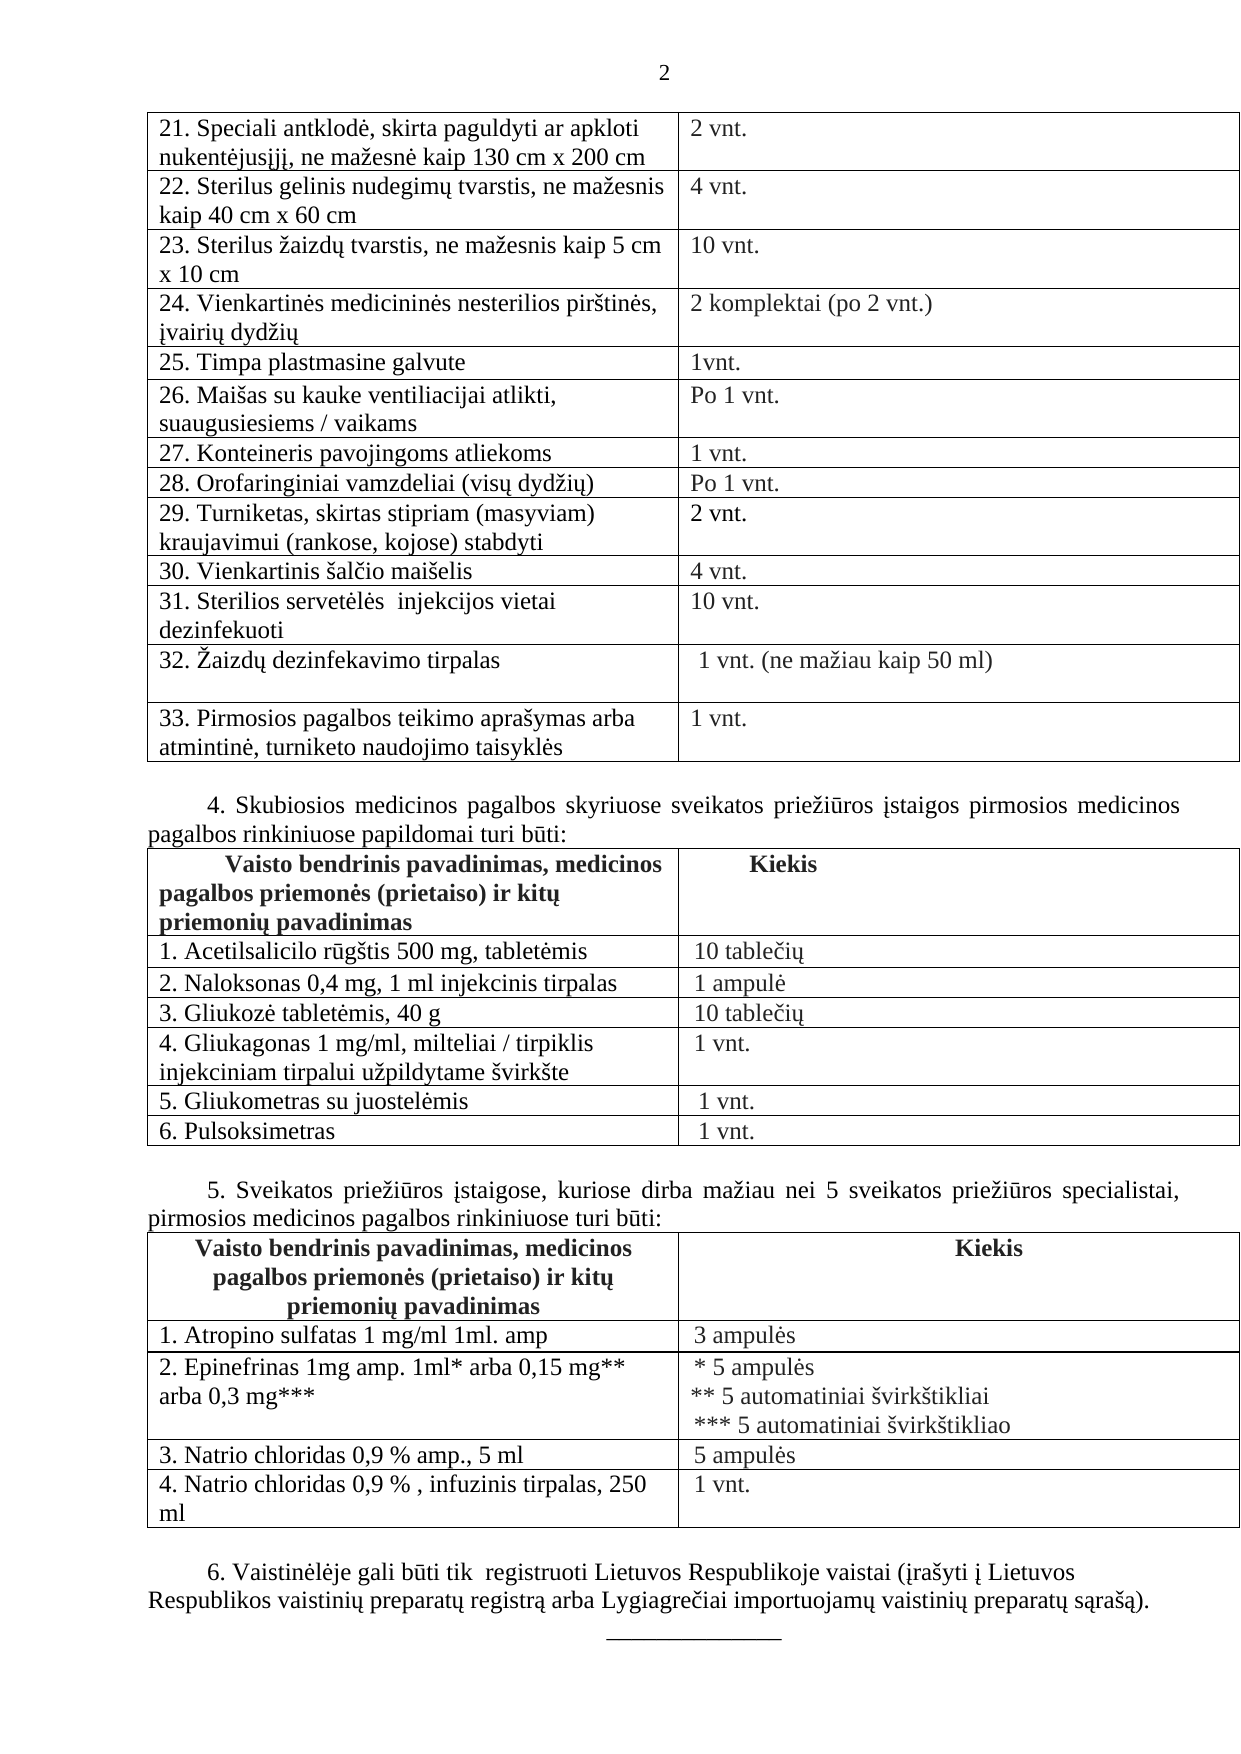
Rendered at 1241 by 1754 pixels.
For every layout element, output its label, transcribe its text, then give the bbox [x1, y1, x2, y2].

table_cell 33. Pirmosios pagalbos teikimo aprašymas arba atmintinė, turniketo naudojimo taisyklės [148, 703, 678, 761]
table_cell 22. Sterilus gelinis nudegimų tvarstis, ne mažesnis kaip 40 cm x 60 cm [148, 171, 678, 229]
table_cell 31. Sterilios servetėlės injekcijos vietai dezinfekuoti [148, 586, 678, 644]
table_cell 4. Natrio chloridas 0,9 % , infuzinis tirpalas, 250 ml [148, 1470, 678, 1527]
table_cell 3. Natrio chloridas 0,9 % amp., 5 ml [148, 1440, 678, 1468]
table_cell 21. Speciali antklodė, skirta paguldyti ar apkloti nukentėjusįjį, ne mažesnė kaip 130 cm x 200 cm [148, 113, 678, 170]
table_cell Po 1 vnt. [679, 380, 1239, 437]
text 4. Skubiosios medicinos pagalbos skyriuose sveikatos priežiūros įstaigos pirmosios medicinos pagalbos rinkiniuose papildomai turi būti: [148, 791, 1181, 848]
table_cell 10 vnt. [679, 230, 1239, 287]
table_cell 32. Žaizdų dezinfekavimo tirpalas [148, 645, 678, 702]
table_cell 30. Vienkartinis šalčio maišelis [148, 556, 678, 585]
table_cell 23. Sterilus žaizdų tvarstis, ne mažesnis kaip 5 cm x 10 cm [148, 230, 678, 287]
table_cell 10 vnt. [679, 586, 1239, 644]
table_cell 4 vnt. [679, 556, 1239, 585]
table_cell 1. Atropino sulfatas 1 mg/ml 1ml. amp [148, 1321, 678, 1351]
table_cell 1 vnt. [679, 1116, 1239, 1145]
table_cell 5 ampulės [679, 1440, 1239, 1468]
table_cell 1 vnt. [679, 1028, 1239, 1085]
table_cell 24. Vienkartinės medicininės nesterilios pirštinės, įvairių dydžių [148, 289, 678, 346]
table_cell 2. Naloksonas 0,4 mg, 1 ml injekcinis tirpalas [148, 968, 678, 997]
table_cell 10 tablečių [679, 998, 1239, 1027]
text ______________ [148, 1614, 1181, 1643]
table_cell 2 komplektai (po 2 vnt.) [679, 289, 1239, 346]
table_cell 10 tablečių [679, 936, 1239, 967]
table_cell 2 vnt. [679, 498, 1239, 555]
table_cell 1 vnt. [679, 1470, 1239, 1527]
table_cell 1vnt. [679, 347, 1239, 379]
table_cell 4 vnt. [679, 171, 1239, 229]
table_cell Po 1 vnt. [679, 468, 1239, 497]
table_cell 27. Konteineris pavojingoms atliekoms [148, 438, 678, 467]
table_cell * 5 ampulės ** 5 automatiniai švirkštikliai *** 5 automatiniai švirkštikliao [679, 1353, 1239, 1439]
table_cell 1 vnt. [679, 703, 1239, 761]
table_cell 5. Gliukometras su juostelėmis [148, 1086, 678, 1115]
table_cell 1 vnt. (ne mažiau kaip 50 ml) [679, 645, 1239, 702]
table_cell 6. Pulsoksimetras [148, 1116, 678, 1145]
table_header Kiekis [679, 849, 1239, 935]
table_cell 29. Turniketas, skirtas stipriam (masyviam) kraujavimui (rankose, kojose) stabdyti [148, 498, 678, 555]
table_header Kiekis [679, 1233, 1239, 1319]
table_cell 2 vnt. [679, 113, 1239, 170]
table_header Vaisto bendrinis pavadinimas, medicinos pagalbos priemonės (prietaiso) ir kitų priemonių pavadinimas [148, 1233, 678, 1319]
text 5. Sveikatos priežiūros įstaigose, kuriose dirba mažiau nei 5 sveikatos priežiūros specialistai, pirmosios medicinos pagalbos rinkiniuose turi būti: [148, 1175, 1181, 1232]
table_cell 1 ampulė [679, 968, 1239, 997]
table_cell 25. Timpa plastmasine galvute [148, 347, 678, 379]
table_header Vaisto bendrinis pavadinimas, medicinos pagalbos priemonės (prietaiso) ir kitų priemonių pavadinimas [148, 849, 678, 935]
table_cell 3. Gliukozė tabletėmis, 40 g [148, 998, 678, 1027]
text 6. Vaistinėlėje gali būti tik registruoti Lietuvos Respublikoje vaistai (įrašyti į Lietuvos Respublikos vaistinių preparatų registrą arba Lygiagrečiai importuojamų vaistinių preparatų sąrašą). [148, 1557, 1181, 1614]
table_cell 26. Maišas su kauke ventiliacijai atlikti, suaugusiesiems / vaikams [148, 380, 678, 437]
table_cell 4. Gliukagonas 1 mg/ml, milteliai / tirpiklis injekciniam tirpalui užpildytame švirkšte [148, 1028, 678, 1085]
table_cell 3 ampulės [679, 1321, 1239, 1351]
table_cell 1. Acetilsalicilo rūgštis 500 mg, tabletėmis [148, 936, 678, 967]
table_cell 28. Orofaringiniai vamzdeliai (visų dydžių) [148, 468, 678, 497]
table_cell 2. Epinefrinas 1mg amp. 1ml* arba 0,15 mg** arba 0,3 mg*** [148, 1353, 678, 1439]
table_cell 1 vnt. [679, 438, 1239, 467]
table_cell 1 vnt. [679, 1086, 1239, 1115]
